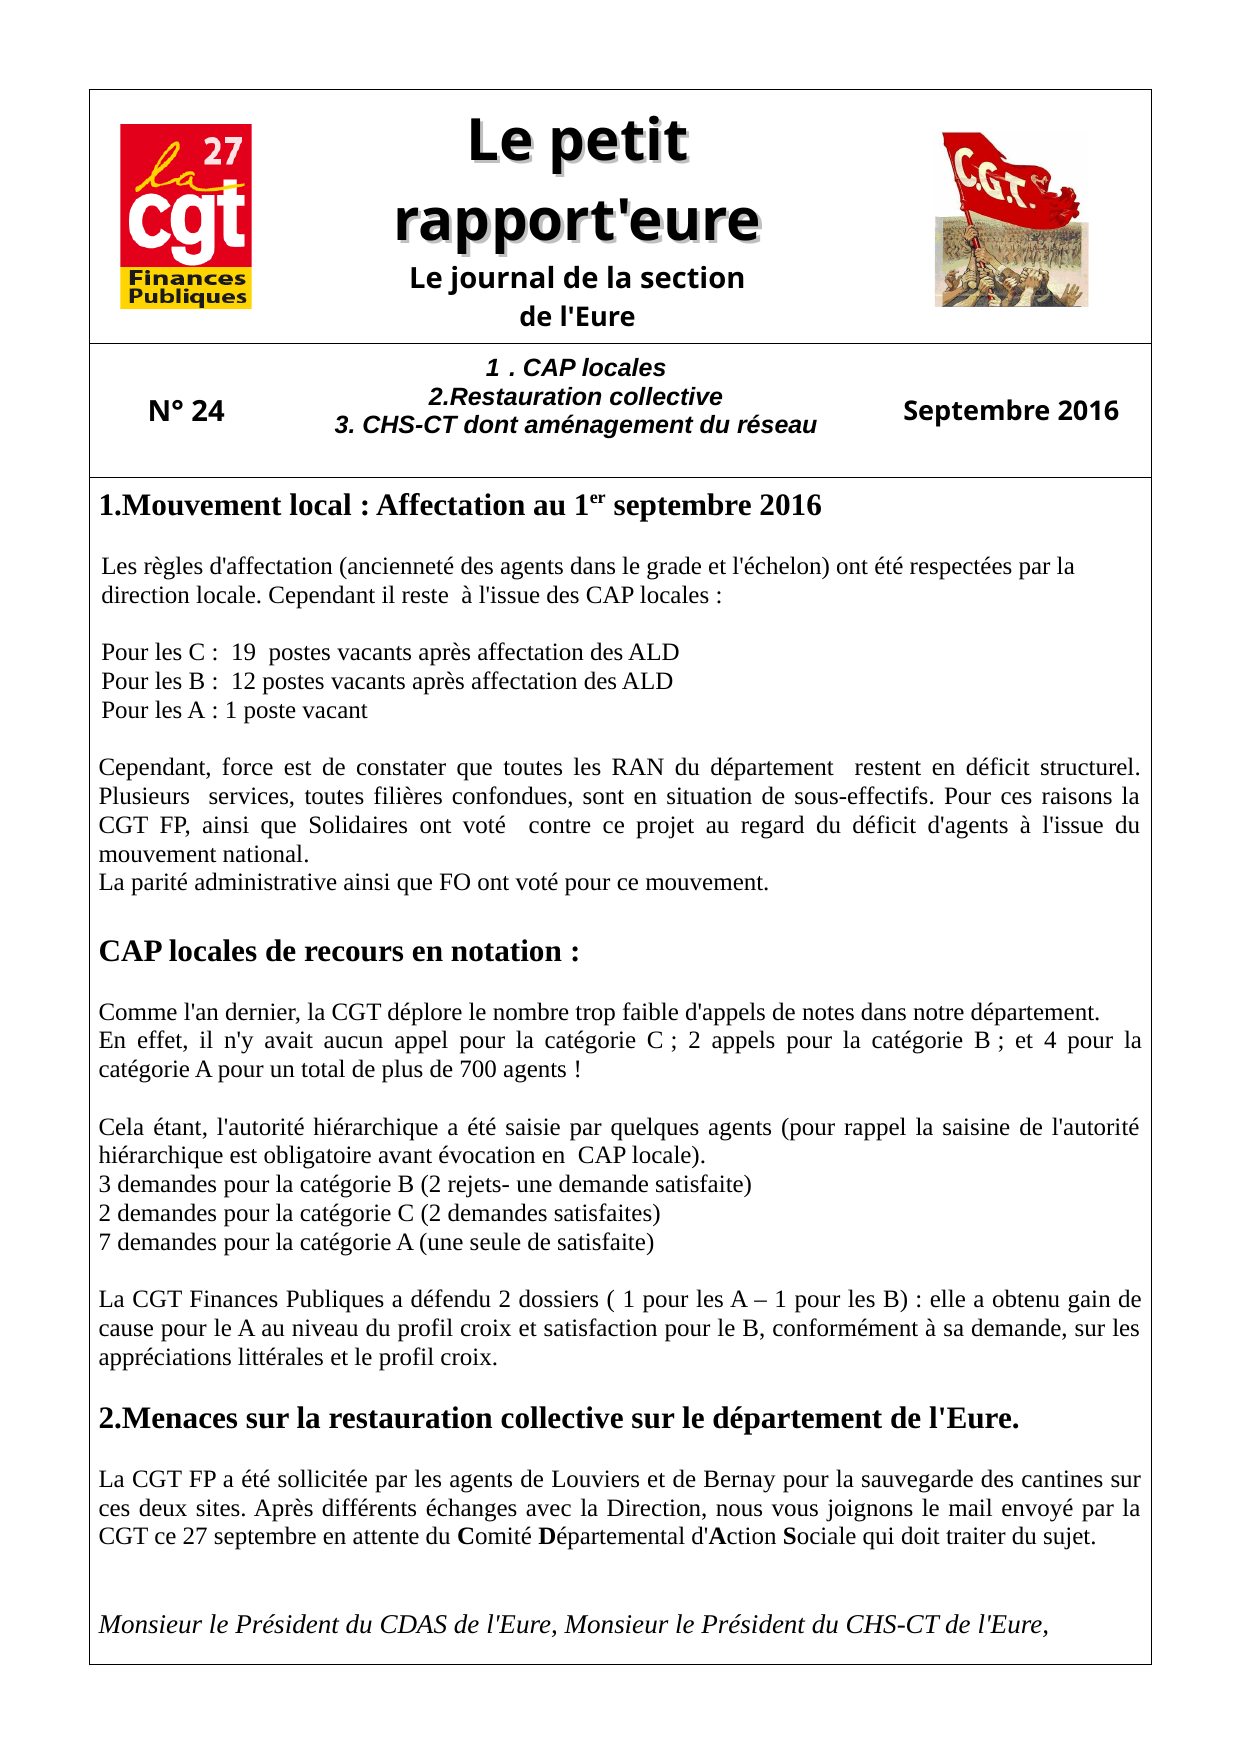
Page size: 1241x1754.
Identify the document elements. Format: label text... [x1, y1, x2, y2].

picture [933, 131, 1089, 307]
table_header [872, 90, 1151, 343]
table_cell N° 24 [90, 344, 283, 477]
picture [120, 124, 252, 309]
table_header Le petit rapport'eure Le journal de la section de l'Eure [283, 90, 872, 343]
table_header [90, 90, 283, 343]
table_cell 1.Mouvement local : Affectation au 1er septembre 2016 Les règles d'affectation (ancienneté des agents dans le grade et l'échelon) ont été respectées par la direction locale. Cependant il reste à l'issue des CAP locales : Pour les C : 19 postes vacants après affectation des ALD Pour les B : 12 postes vacants après affectation des ALD Pour les A : 1 poste vacant Cependant, force est de constater que toutes les RAN du département restent en déficit structurel. Plusieurs services, toutes filières confondues, sont en situation de sous-effectifs. Pour ces raisons la CGT FP, ainsi que Solidaires ont voté contre ce projet au regard du déficit d'agents à l'issue du mouvement national. La parité administrative ainsi que FO ont voté pour ce mouvement. CAP locales de recours en notation : Comme l'an dernier, la CGT déplore le nombre trop faible d'appels de notes dans notre département. En effet, il n'y avait aucun appel pour la catégorie C ; 2 appels pour la catégorie B ; et 4 pour la catégorie A pour un total de plus de 700 agents ! Cela étant, l'autorité hiérarchique a été saisie par quelques agents (pour rappel la saisine de l'autorité hiérarchique est obligatoire avant évocation en CAP locale). 3 demandes pour la catégorie B (2 rejets- une demande satisfaite) 2 demandes pour la catégorie C (2 demandes satisfaites) 7 demandes pour la catégorie A (une seule de satisfaite) La CGT Finances Publiques a défendu 2 dossiers ( 1 pour les A – 1 pour les B) : elle a obtenu gain de cause pour le A au niveau du profil croix et satisfaction pour le B, conformément à sa demande, sur les appréciations littérales et le profil croix. 2.Menaces sur la restauration collective sur le département de l'Eure. La CGT FP a été sollicitée par les agents de Louviers et de Bernay pour la sauvegarde des cantines sur ces deux sites. Après différents échanges avec la Direction, nous vous joignons le mail envoyé par la CGT ce 27 septembre en attente du Comité Départemental d'Action Sociale qui doit traiter du sujet. Monsieur le Président du CDAS de l'Eure, Monsieur le Président du CHS-CT de l'Eure, [90, 478, 1151, 1648]
table_cell Septembre 2016 [872, 344, 1151, 477]
table_cell 1 . CAP locales 2.Restauration collective 3. CHS-CT dont aménagement du réseau [283, 344, 872, 477]
